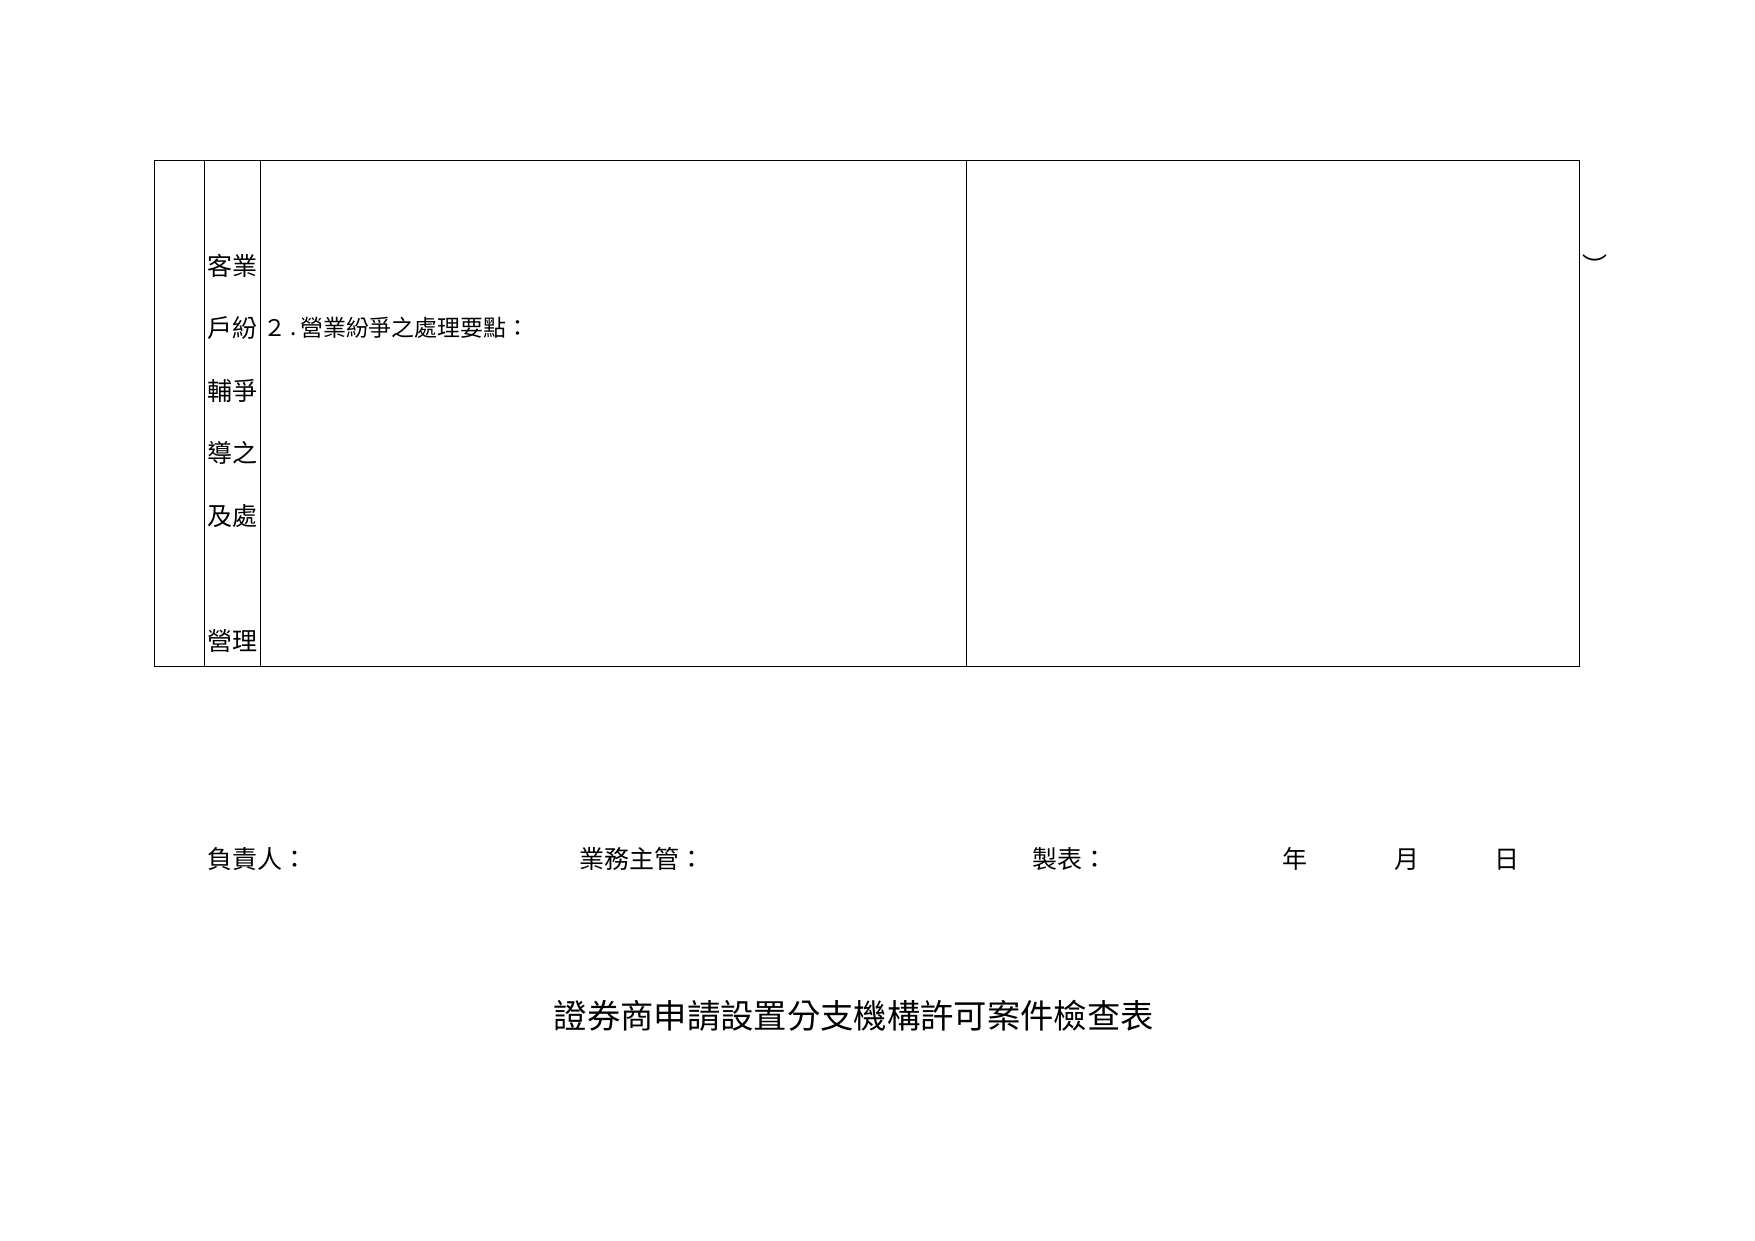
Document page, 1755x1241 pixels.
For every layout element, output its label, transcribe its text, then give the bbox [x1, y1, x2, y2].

table_cell 製表： 年 月 日 [1029, 667, 1579, 972]
table_cell 負責人： [204, 667, 392, 972]
table_cell 業務主管： [392, 667, 892, 972]
table_cell ２.營業紛爭之處理要點： [261, 161, 966, 666]
table_header ︶ [1580, 160, 1617, 666]
text 證券商申請設置分支機構許可案件檢查表 [89, 972, 1618, 1035]
table_cell [892, 667, 1029, 972]
table_cell 客業 戶紛 輔爭 導之 及處 營理 [205, 161, 260, 666]
table_cell [1579, 666, 1617, 972]
table_cell [967, 161, 1579, 666]
table_cell [154, 667, 204, 972]
table_header [155, 161, 204, 666]
